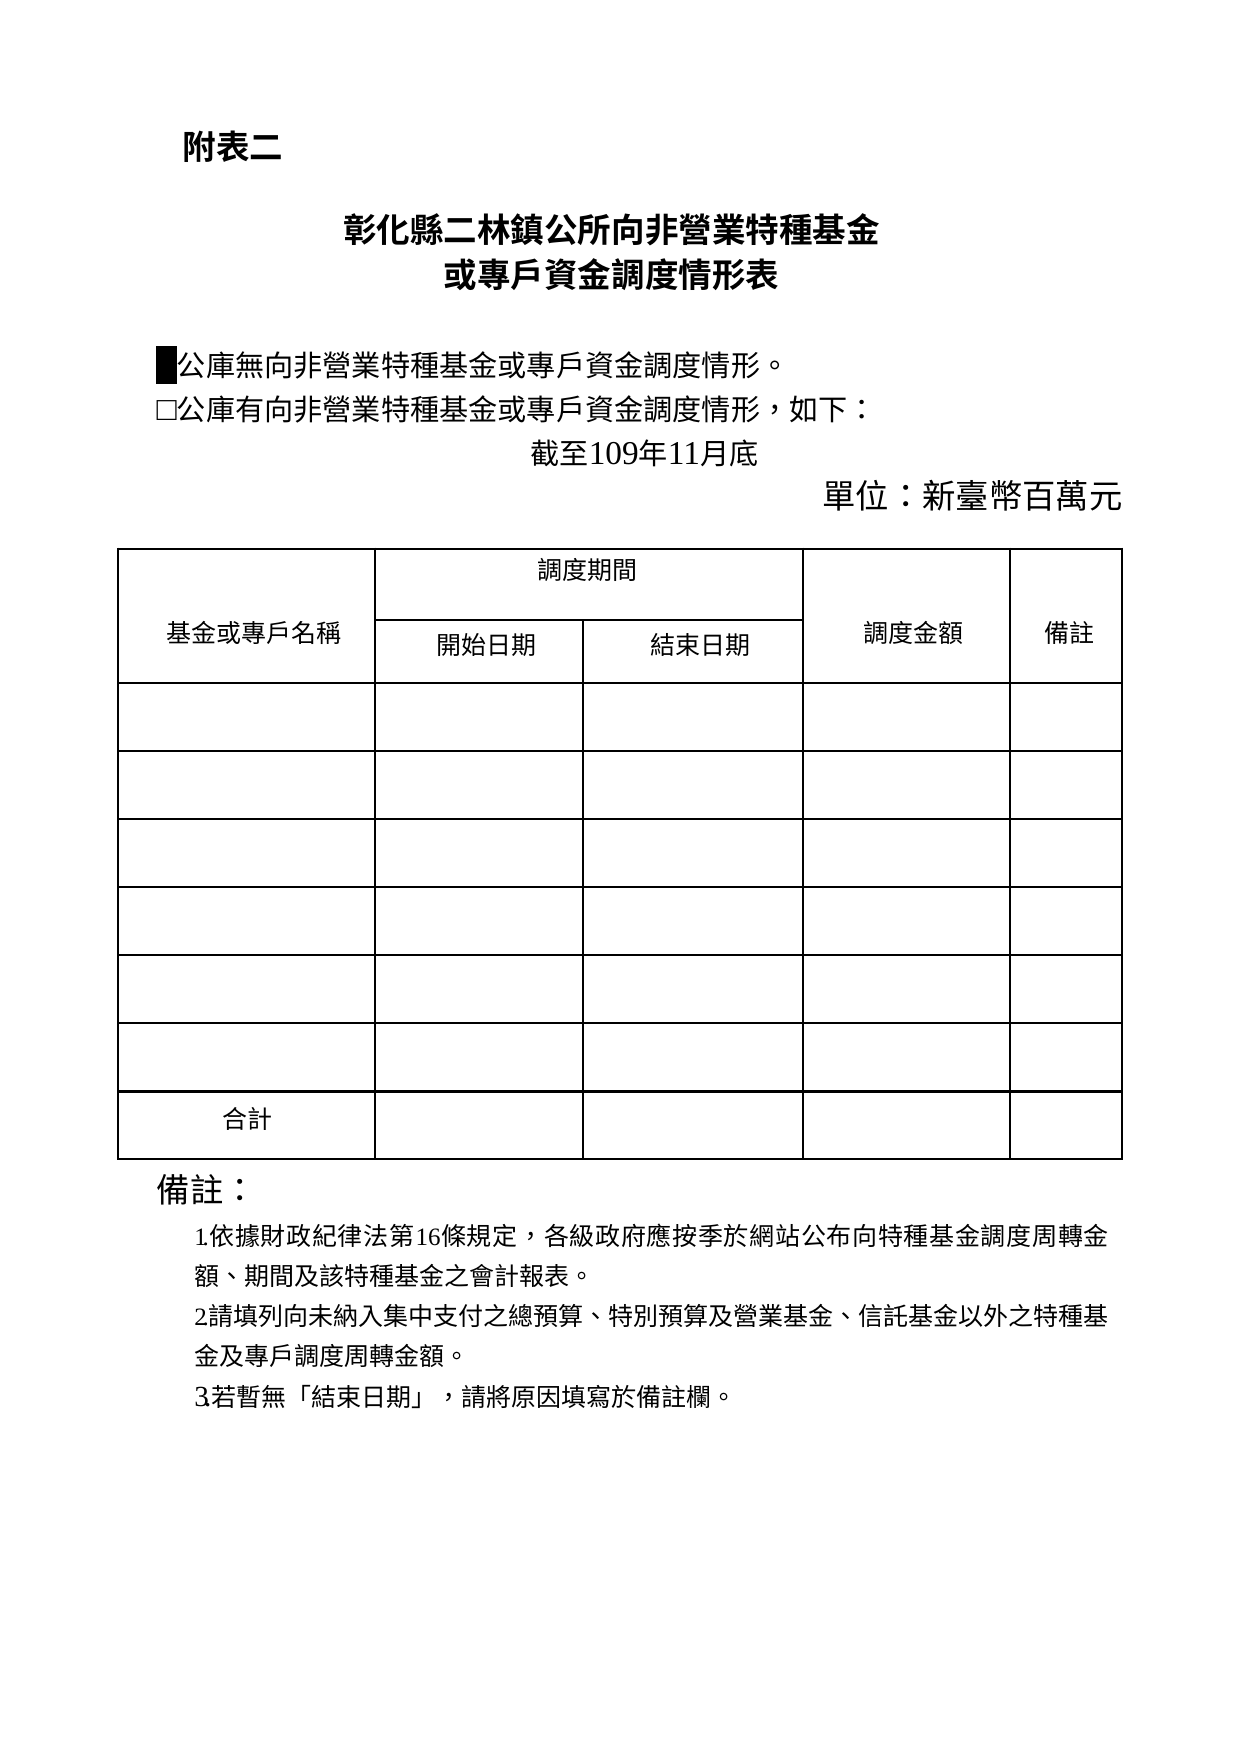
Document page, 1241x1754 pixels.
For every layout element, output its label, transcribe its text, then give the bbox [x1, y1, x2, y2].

text 3.若暫無「結束日期」，請將原因填寫於備註欄。 [194, 1379, 1122, 1414]
table_cell [584, 888, 802, 954]
subtitle 彰化縣二林鎮公所向非營業特種基金或專戶資金調度情形表 [339, 203, 883, 298]
text □公庫無向非營業特種基金或專戶資金調度情形。 [156, 346, 1122, 385]
table_cell [584, 752, 802, 818]
table_cell [376, 1093, 582, 1158]
table_cell [584, 820, 802, 886]
table_cell [119, 752, 374, 818]
table_cell [119, 1024, 374, 1090]
table_cell [1011, 1093, 1121, 1158]
table_cell [584, 956, 802, 1022]
table_cell [804, 820, 1009, 886]
table_cell [119, 820, 374, 886]
table_header 調度期間 [376, 550, 802, 619]
table_cell 開始日期 [376, 621, 582, 682]
table_header 基金或專戶名稱 [119, 550, 374, 682]
table_cell [119, 888, 374, 954]
table_cell [119, 684, 374, 750]
table_cell [376, 956, 582, 1022]
table_cell [376, 684, 582, 750]
table_cell [119, 956, 374, 1022]
subtitle 附表二 [182, 118, 1122, 169]
text 截至109年11月底 [530, 433, 1122, 473]
table_cell [376, 820, 582, 886]
table_cell 合計 [119, 1093, 374, 1158]
table_cell 結束日期 [584, 621, 802, 682]
table_cell [376, 752, 582, 818]
table_cell [1011, 820, 1121, 886]
table_cell [804, 1024, 1009, 1090]
text 2.請填列向未納入集中支付之總預算、特別預算及營業基金、信託基金以外之特種基金及專戶調度周轉金額。 [194, 1299, 1109, 1373]
table_cell [804, 888, 1009, 954]
table_header 備註 [1011, 550, 1121, 682]
table_cell [1011, 956, 1121, 1022]
table_cell [804, 956, 1009, 1022]
table_cell [1011, 684, 1121, 750]
table_cell [376, 888, 582, 954]
text 單位：新臺幣百萬元 [118, 473, 1122, 518]
table_cell [584, 684, 802, 750]
text 備註： [156, 1166, 1122, 1212]
table_header 調度金額 [804, 550, 1009, 682]
table_cell [1011, 1024, 1121, 1090]
text 1.依據財政紀律法第16條規定，各級政府應按季於網站公布向特種基金調度周轉金額、期間及該特種基金之會計報表。 [194, 1219, 1109, 1293]
table_cell [804, 684, 1009, 750]
text □公庫有向非營業特種基金或專戶資金調度情形，如下： [156, 389, 1122, 429]
table_cell [1011, 752, 1121, 818]
table_cell [804, 752, 1009, 818]
table_cell [804, 1093, 1009, 1158]
table_cell [584, 1093, 802, 1158]
table_cell [584, 1024, 802, 1090]
table_cell [1011, 888, 1121, 954]
table_cell [376, 1024, 582, 1090]
